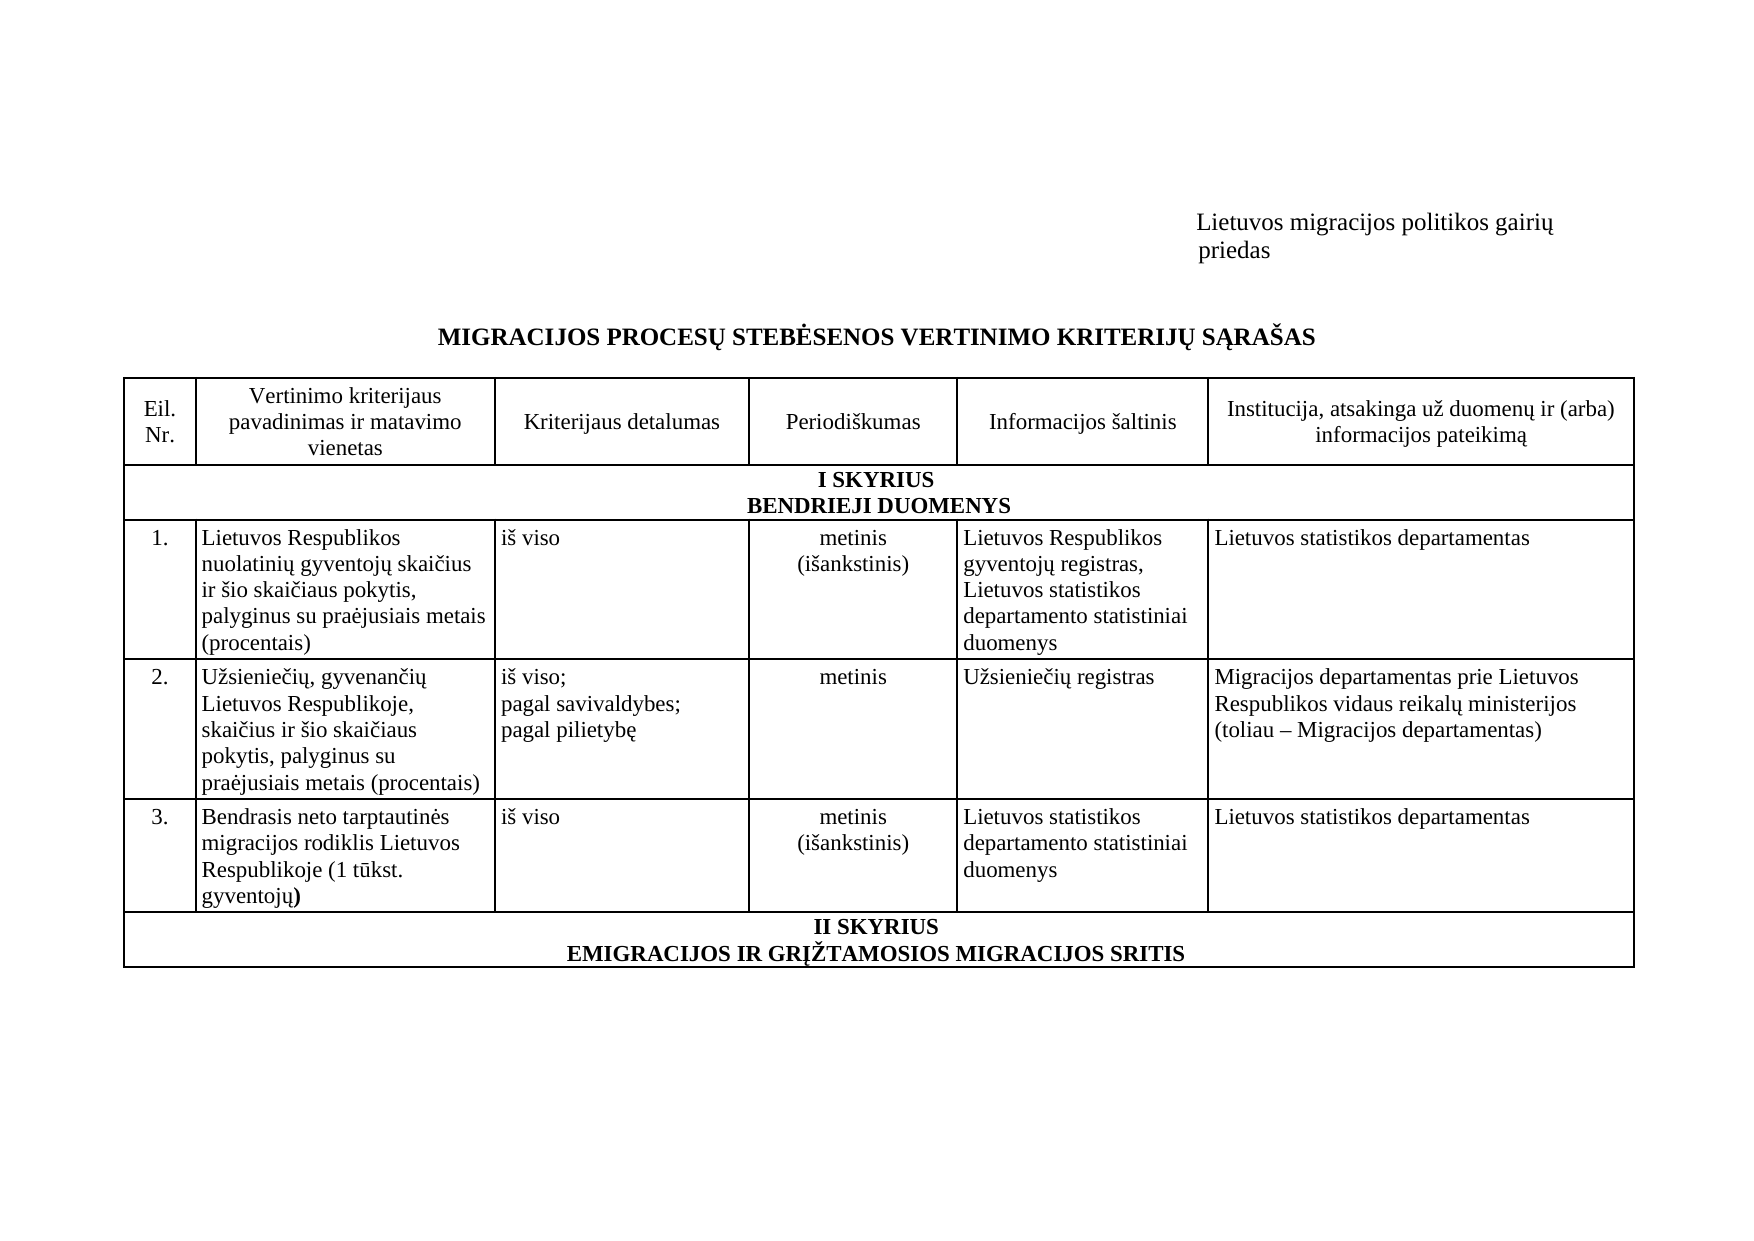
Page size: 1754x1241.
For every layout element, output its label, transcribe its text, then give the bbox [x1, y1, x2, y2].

table_header Eil. Nr. [125, 379, 195, 464]
table_cell Užsieniečių, gyvenančių Lietuvos Respublikoje, skaičius ir šio skaičiaus pokytis, palyginus su praėjusiais metais (procentais) [197, 660, 494, 798]
table_cell iš viso [496, 521, 748, 658]
table_cell metinis [750, 660, 956, 798]
table_cell Užsieniečių registras [958, 660, 1207, 798]
text priedas [118, 235, 1636, 264]
table_header Periodiškumas [750, 379, 956, 464]
table_header Vertinimo kriterijaus pavadinimas ir matavimo vienetas [197, 379, 494, 464]
table_header Informacijos šaltinis [958, 379, 1207, 464]
table_cell Lietuvos Respublikos gyventojų registras, Lietuvos statistikos departamento statistiniai duomenys [958, 521, 1207, 658]
table_cell I SKYRIUS BENDRIEJI DUOMENYS [125, 466, 1633, 518]
table_cell metinis (išankstinis) [750, 521, 956, 658]
table_cell iš viso; pagal savivaldybes; pagal pilietybę [496, 660, 748, 798]
table_cell metinis (išankstinis) [750, 800, 956, 911]
table_cell Migracijos departamentas prie Lietuvos Respublikos vidaus reikalų ministerijos (toliau – Migracijos departamentas) [1209, 660, 1633, 798]
table_header Institucija, atsakinga už duomenų ir (arba) informacijos pateikimą [1209, 379, 1633, 464]
table_cell Lietuvos Respublikos nuolatinių gyventojų skaičius ir šio skaičiaus pokytis, palyginus su praėjusiais metais (procentais) [197, 521, 494, 658]
table_cell II SKYRIUS EMIGRACIJOS IR GRĮŽTAMOSIOS MIGRACIJOS SRITIS [125, 913, 1633, 966]
table_cell 2. [125, 660, 195, 798]
table_cell Lietuvos statistikos departamento statistiniai duomenys [958, 800, 1207, 911]
table_cell Bendrasis neto tarptautinės migracijos rodiklis Lietuvos Respublikoje (1 tūkst. gyventojų) [197, 800, 494, 911]
text MIGRACIJOS PROCESŲ STEBĖSENOS VERTINIMO KRITERIJŲ SĄRAŠAS [118, 322, 1636, 350]
table_cell 3. [125, 800, 195, 911]
table_cell 1. [125, 521, 195, 658]
table_cell iš viso [496, 800, 748, 911]
table_header Kriterijaus detalumas [496, 379, 748, 464]
text Lietuvos migracijos politikos gairių [118, 207, 1636, 235]
table_cell Lietuvos statistikos departamentas [1209, 521, 1633, 658]
table_cell Lietuvos statistikos departamentas [1209, 800, 1633, 911]
